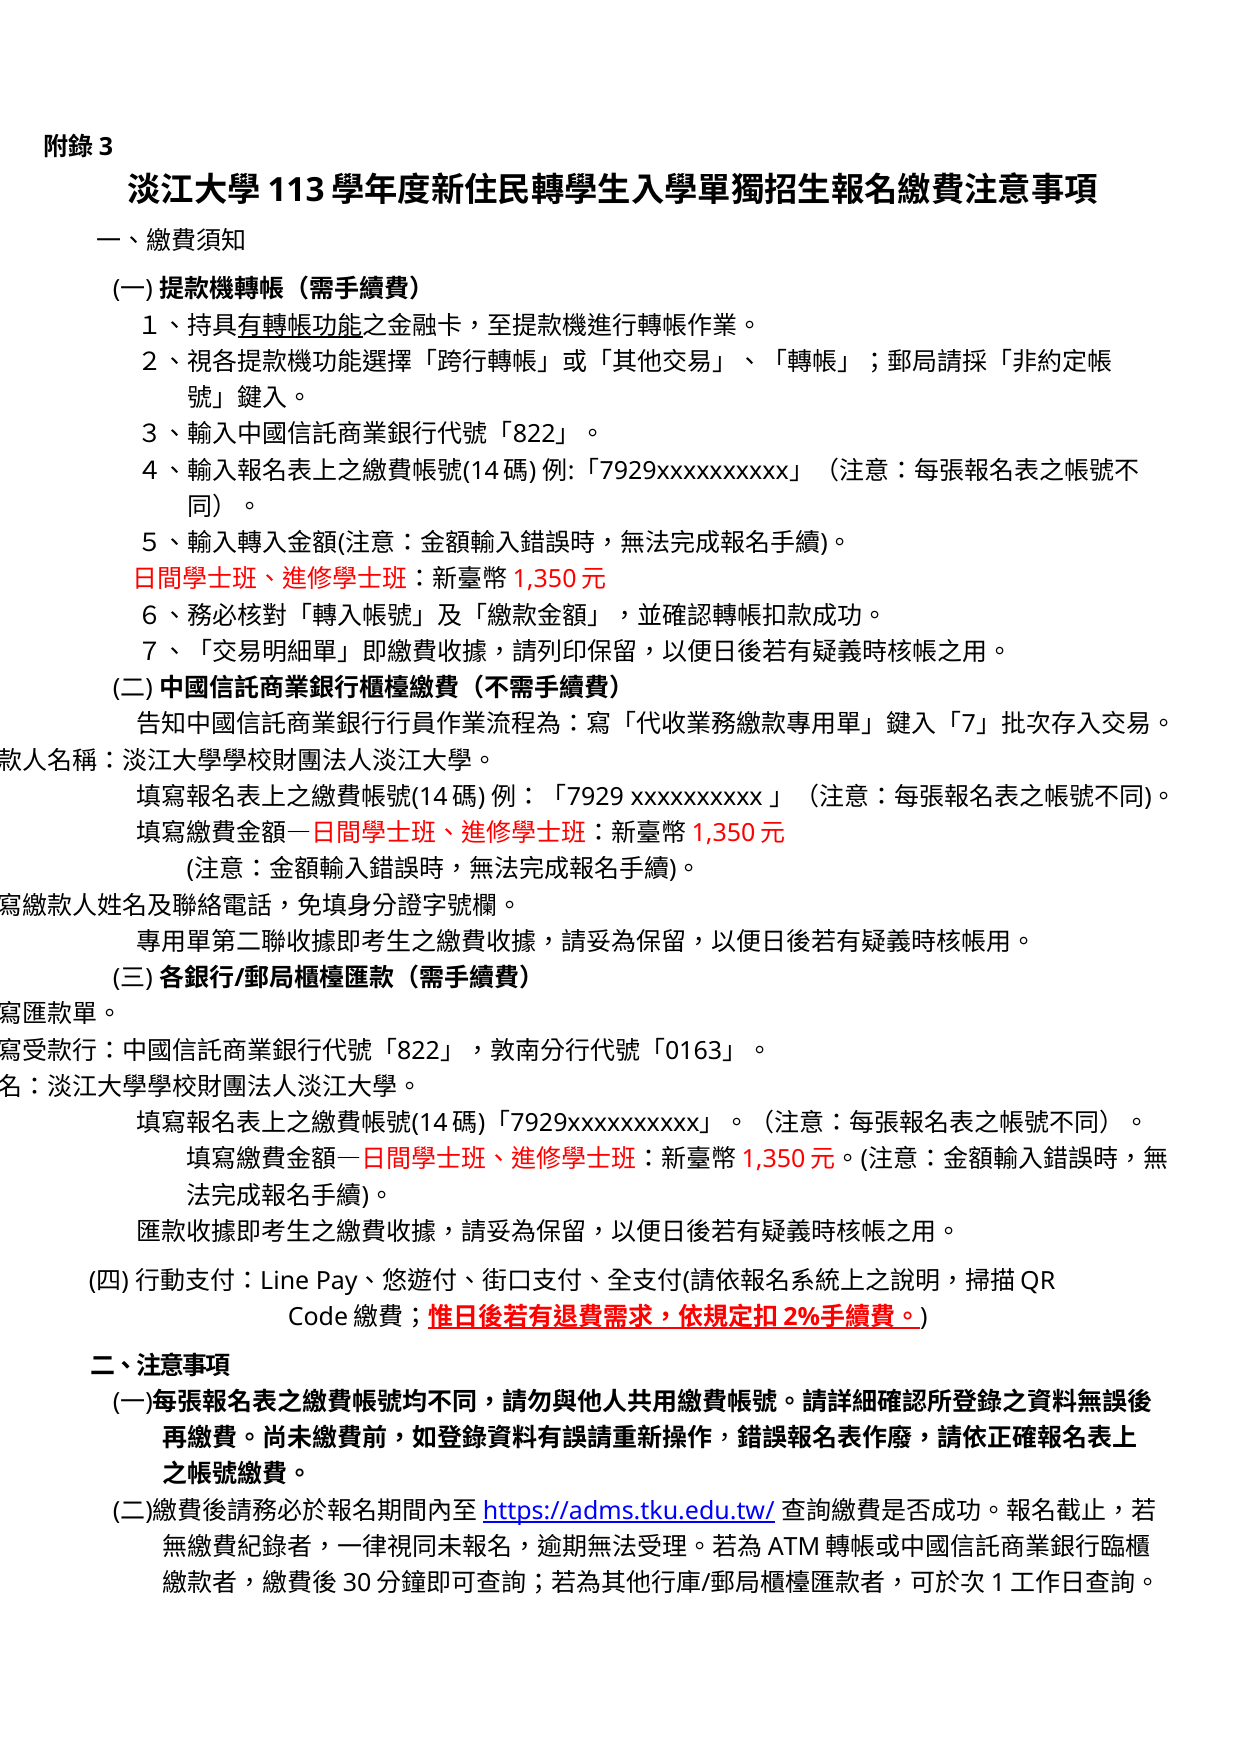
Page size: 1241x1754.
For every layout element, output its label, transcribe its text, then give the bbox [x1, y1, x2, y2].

text 填寫受款行：中國信託商業銀行代號「822」，敦南分行代號「0163」。 [0, 1030, 1087, 1066]
text (注意：金額輸入錯誤時，無法完成報名手續)。 [136, 849, 1162, 885]
text １、持具有轉帳功能之金融卡，至提款機進行轉帳作業。 [138, 305, 1162, 341]
text 戶名：淡江大學學校財團法人淡江大學。 [0, 1066, 1087, 1103]
text ５、輸入轉入金額(注意：金額輸入錯誤時，無法完成報名手續)。 [138, 523, 1162, 559]
text (一)每張報名表之繳費帳號均不同，請勿與他人共用繳費帳號。請詳細確認所登錄之資料無誤後再繳費。尚未繳費前，如登錄資料有誤請重新操作，錯誤報名表作廢，請依正確報名表上之帳號繳費。 [113, 1381, 1162, 1490]
text (二) 中國信託商業銀行櫃檯繳費（不需手續費） [113, 668, 1087, 704]
text 一、繳費須知 [63, 220, 1087, 256]
text (四) 行動支付：Line Pay、悠遊付、街口支付、全支付(請依報名系統上之說明，掃描QR Code繳費；惟日後若有退費需求，依規定扣2%手續費。) [63, 1260, 1087, 1333]
text 填寫匯款單。 [0, 994, 1087, 1030]
text 填寫報名表上之繳費帳號(14碼) 例：「7929 xxxxxxxxxx 」（注意：每張報名表之帳號不同)。 [136, 776, 1162, 813]
text 專用單第二聯收據即考生之繳費收據，請妥為保留，以便日後若有疑義時核帳用。 [136, 921, 1162, 958]
text 二、注意事項 [63, 1345, 1087, 1381]
text 填寫報名表上之繳費帳號(14碼)「7929xxxxxxxxxx」。（注意：每張報名表之帳號不同）。 [136, 1103, 1164, 1139]
text 淡江大學113學年度新住民轉學生入學單獨招生報名繳費注意事項 [63, 174, 1162, 208]
text ２、視各提款機功能選擇「跨行轉帳」或「其他交易」、「轉帳」；郵局請採「非約定帳號」鍵入。 [138, 341, 1162, 414]
text 附錄3 [44, 131, 1162, 162]
text 填寫繳款人姓名及聯絡電話，免填身分證字號欄。 [0, 885, 1162, 921]
text (三) 各銀行/郵局櫃檯匯款（需手續費） [113, 958, 1087, 994]
text 匯款收據即考生之繳費收據，請妥為保留，以便日後若有疑義時核帳之用。 [136, 1211, 1087, 1248]
text ６、務必核對「轉入帳號」及「繳款金額」，並確認轉帳扣款成功。 [138, 595, 1162, 631]
text 填寫繳費金額—日間學士班、進修學士班：新臺幣1,350元 [136, 813, 1162, 849]
text 日間學士班、進修學士班：新臺幣1,350元 [63, 559, 1162, 595]
text ３、輸入中國信託商業銀行代號「822」。 [138, 414, 1162, 450]
text (二)繳費後請務必於報名期間內至https://adms.tku.edu.tw/ 查詢繳費是否成功。報名截止，若無繳費紀錄者，一律視同未報名，逾期無法受理。若為ATM轉帳或中國信託商業銀行臨櫃繳款者，繳費後30分鐘即可查詢；若為其他行庫/郵局櫃檯匯款者，可於次1工作日查詢。 [113, 1490, 1162, 1599]
text ７、「交易明細單」即繳費收據，請列印保留，以便日後若有疑義時核帳之用。 [138, 631, 1162, 668]
text 受款人名稱：淡江大學學校財團法人淡江大學。 [0, 740, 1162, 776]
text (一) 提款機轉帳（需手續費） [113, 269, 1087, 305]
text ４、輸入報名表上之繳費帳號(14碼) 例:「7929xxxxxxxxxx」（注意：每張報名表之帳號不同）。 [138, 450, 1162, 523]
text 告知中國信託商業銀行行員作業流程為：寫「代收業務繳款專用單」鍵入「7」批次存入交易。 [136, 704, 1162, 740]
text 填寫繳費金額—日間學士班、進修學士班：新臺幣1,350元。(注意：金額輸入錯誤時，無法完成報名手續)。 [186, 1139, 1179, 1211]
